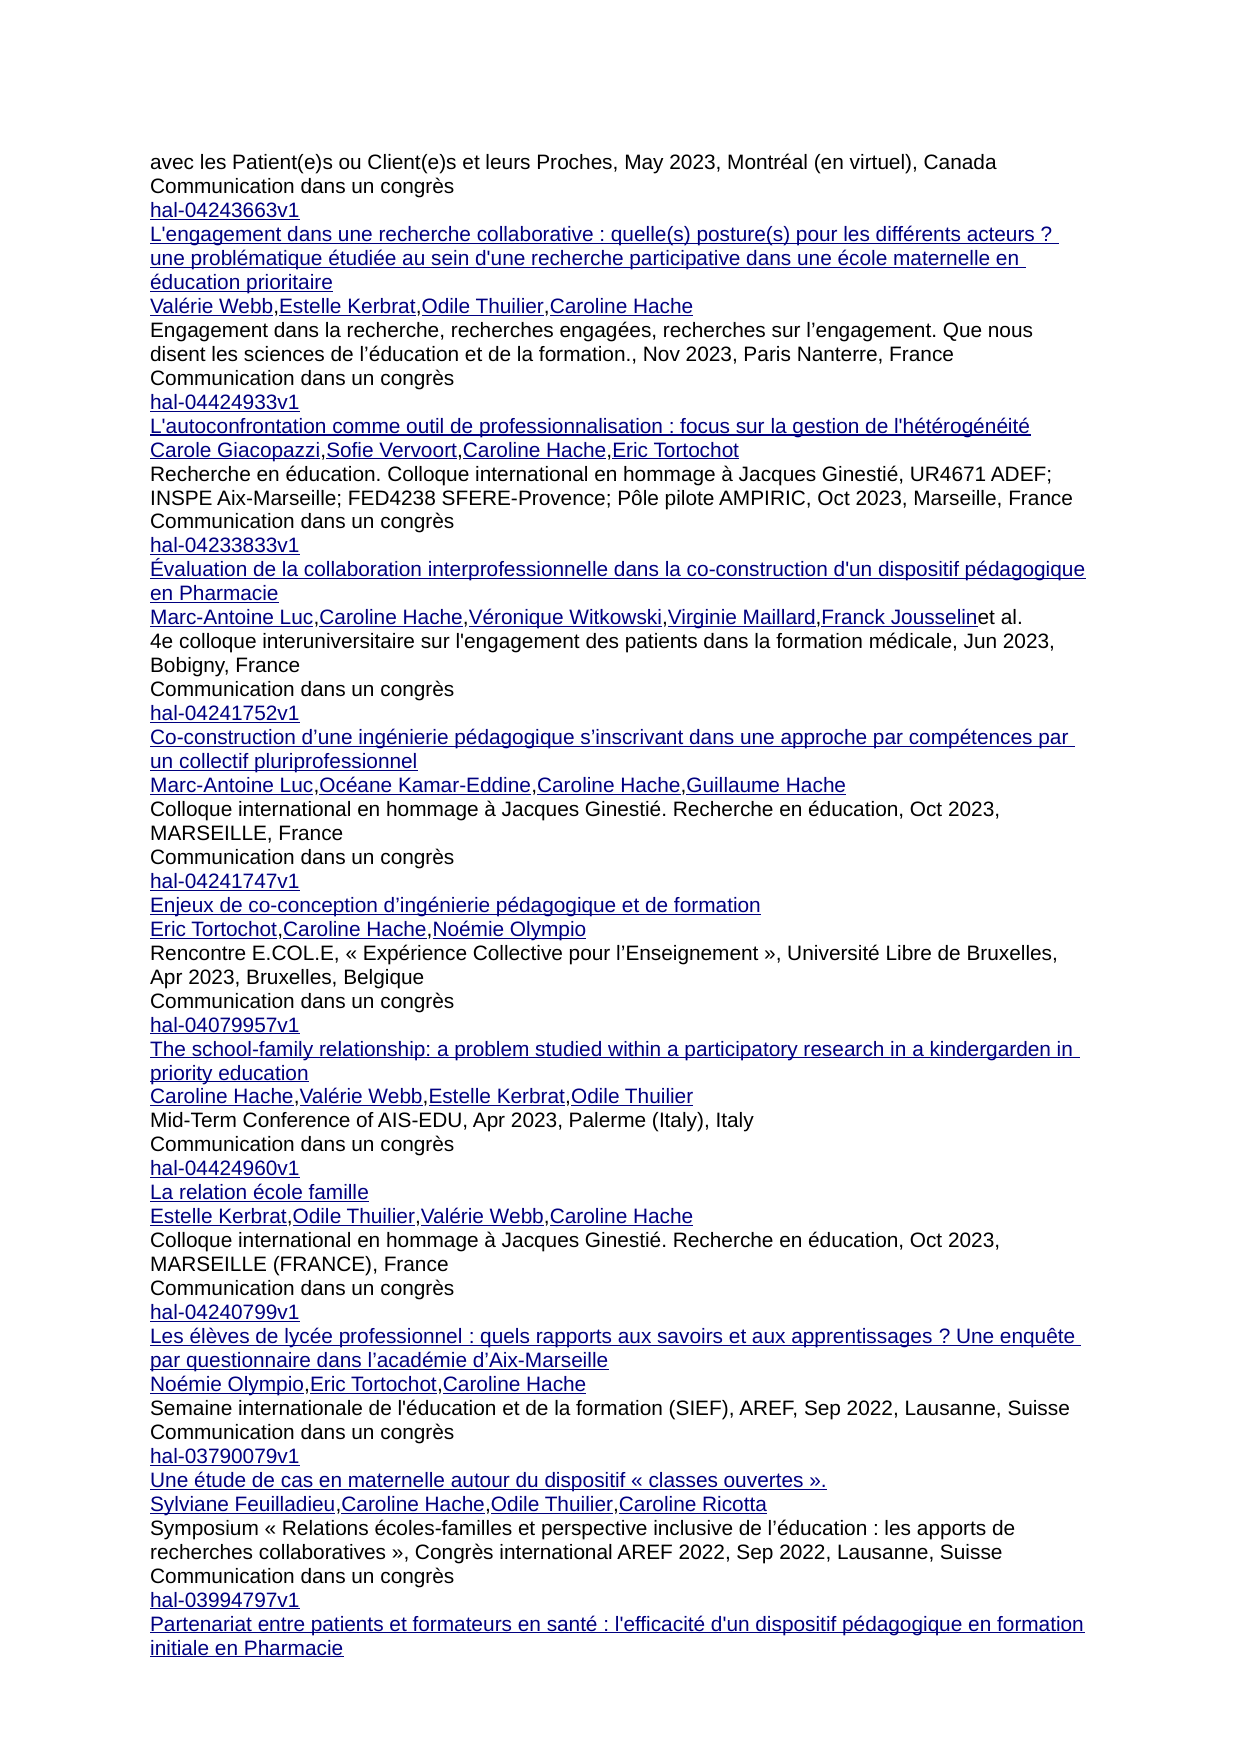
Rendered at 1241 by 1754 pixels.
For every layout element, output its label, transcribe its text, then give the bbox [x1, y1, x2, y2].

table_cell L'engagement dans une recherche collaborative : quelle(s) posture(s) pour les différents acteurs ? une problématique étudiée au sein d'une recherche participative dans une école maternelle en éducation prioritaire Valérie Webb,Estelle Kerbrat,Odile Thuilier,Caroline Hache Engagement dans la recherche, recherches engagées, recherches sur l’engagement. Que nous disent les sciences de l’éducation et de la formation., Nov 2023, Paris Nanterre, France Communication dans un congrès hal-04424933v1 [150, 222, 1090, 413]
table_cell La relation école famille Estelle Kerbrat,Odile Thuilier,Valérie Webb,Caroline Hache Colloque international en hommage à Jacques Ginestié. Recherche en éducation, Oct 2023, MARSEILLE (FRANCE), France Communication dans un congrès hal-04240799v1 [150, 1180, 1090, 1324]
table_cell Co-construction d’une ingénierie pédagogique s’inscrivant dans une approche par compétences par un collectif pluriprofessionnel Marc-Antoine Luc,Océane Kamar-Eddine,Caroline Hache,Guillaume Hache Colloque international en hommage à Jacques Ginestié. Recherche en éducation, Oct 2023, MARSEILLE, France Communication dans un congrès hal-04241747v1 [150, 725, 1090, 893]
table_cell Enjeux de co-conception d’ingénierie pédagogique et de formation Eric Tortochot,Caroline Hache,Noémie Olympio Rencontre E.COL.E, « Expérience Collective pour l’Enseignement », Université Libre de Bruxelles, Apr 2023, Bruxelles, Belgique Communication dans un congrès hal-04079957v1 [150, 893, 1090, 1036]
table_cell Évaluation de la collaboration interprofessionnelle dans la co-construction d'un dispositif pédagogique en Pharmacie Marc-Antoine Luc,Caroline Hache,Véronique Witkowski,Virginie Maillard,Franck Jousselinet al. 4e colloque interuniversitaire sur l'engagement des patients dans la formation médicale, Jun 2023, Bobigny, France Communication dans un congrès hal-04241752v1 [150, 557, 1090, 725]
table_cell Une étude de cas en maternelle autour du dispositif « classes ouvertes ». Sylviane Feuilladieu,Caroline Hache,Odile Thuilier,Caroline Ricotta Symposium « Relations écoles-familles et perspective inclusive de l’éducation : les apports de recherches collaboratives », Congrès international AREF 2022, Sep 2022, Lausanne, Suisse Communication dans un congrès hal-03994797v1 [150, 1468, 1090, 1611]
table_cell Partenariat entre patients et formateurs en santé : l'efficacité d'un dispositif pédagogique en formation initiale en Pharmacie [150, 1611, 1090, 1659]
table_cell Les élèves de lycée professionnel : quels rapports aux savoirs et aux apprentissages ? Une enquête par questionnaire dans l’académie d’Aix-Marseille Noémie Olympio,Eric Tortochot,Caroline Hache Semaine internationale de l'éducation et de la formation (SIEF), AREF, Sep 2022, Lausanne, Suisse Communication dans un congrès hal-03790079v1 [150, 1324, 1090, 1468]
table_cell avec les Patient(e)s ou Client(e)s et leurs Proches, May 2023, Montréal (en virtuel), Canada Communication dans un congrès hal-04243663v1 [150, 150, 1090, 222]
table_cell L'autoconfrontation comme outil de professionnalisation : focus sur la gestion de l'hétérogénéité Carole Giacopazzi,Sofie Vervoort,Caroline Hache,Eric Tortochot Recherche en éducation. Colloque international en hommage à Jacques Ginestié, UR4671 ADEF; INSPE Aix-Marseille; FED4238 SFERE-Provence; Pôle pilote AMPIRIC, Oct 2023, Marseille, France Communication dans un congrès hal-04233833v1 [150, 414, 1090, 557]
table_cell The school-family relationship: a problem studied within a participatory research in a kindergarden in priority education Caroline Hache,Valérie Webb,Estelle Kerbrat,Odile Thuilier Mid-Term Conference of AIS-EDU, Apr 2023, Palerme (Italy), Italy Communication dans un congrès hal-04424960v1 [150, 1036, 1090, 1180]
